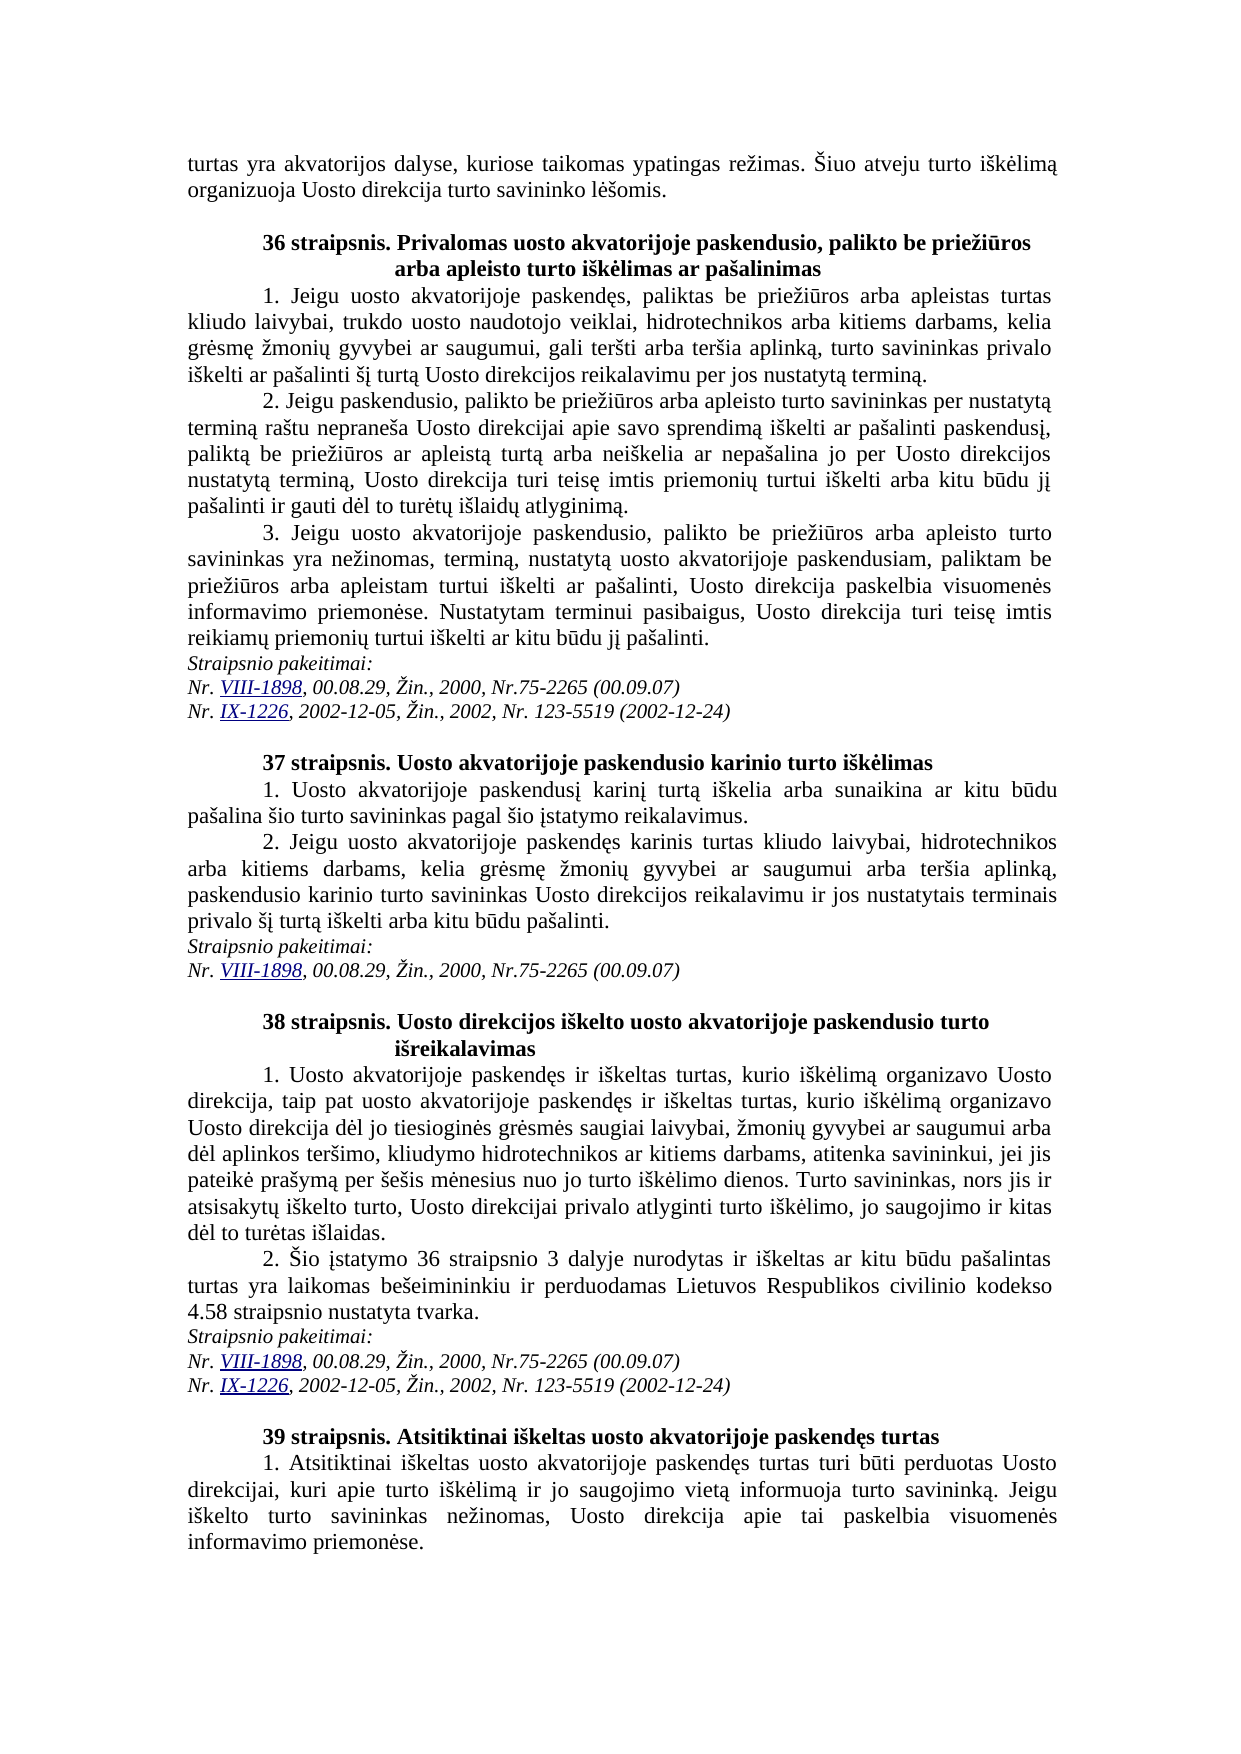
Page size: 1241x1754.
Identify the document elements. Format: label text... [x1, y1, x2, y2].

text Nr. IX-1226, 2002-12-05, Žin., 2002, Nr. 123-5519 (2002-12-24) [187, 1373, 1059, 1397]
text išreikalavimas [187, 1034, 1053, 1061]
text 38 straipsnis. Uosto direkcijos iškelto uosto akvatorijoje paskendusio turto [187, 1008, 1053, 1034]
text 3. Jeigu uosto akvatorijoje paskendusio, palikto be priežiūros arba apleisto turto savininkas yra nežinomas, terminą, nustatytą uosto akvatorijoje paskendusiam, paliktam be priežiūros arba apleistam turtui iškelti ar pašalinti, Uosto direkcija paskelbia visuomenės informavimo priemonėse. Nustatytam terminui pasibaigus, Uosto direkcija turi teisę imtis reikiamų priemonių turtui iškelti ar kitu būdu jį pašalinti. [187, 519, 1053, 651]
text Nr. VIII-1898, 00.08.29, Žin., 2000, Nr.75-2265 (00.09.07) [187, 958, 1059, 982]
text 2. Jeigu paskendusio, palikto be priežiūros arba apleisto turto savininkas per nustatytą terminą raštu nepraneša Uosto direkcijai apie savo sprendimą iškelti ar pašalinti paskendusį, paliktą be priežiūros ar apleistą turtą arba neiškelia ar nepašalina jo per Uosto direkcijos nustatytą terminą, Uosto direkcija turi teisę imtis priemonių turtui iškelti arba kitu būdu jį pašalinti ir gauti dėl to turėtų išlaidų atlyginimą. [187, 387, 1053, 519]
text Straipsnio pakeitimai: [187, 1324, 1059, 1348]
text turtas yra akvatorijos dalyse, kuriose taikomas ypatingas režimas. Šiuo atveju turto iškėlimą organizuoja Uosto direkcija turto savininko lėšomis. [187, 150, 1059, 203]
text 1. Jeigu uosto akvatorijoje paskendęs, paliktas be priežiūros arba apleistas turtas kliudo laivybai, trukdo uosto naudotojo veiklai, hidrotechnikos arba kitiems darbams, kelia grėsmę žmonių gyvybei ar saugumui, gali teršti arba teršia aplinką, turto savininkas privalo iškelti ar pašalinti šį turtą Uosto direkcijos reikalavimu per jos nustatytą terminą. [187, 282, 1053, 387]
text 2. Šio įstatymo 36 straipsnio 3 dalyje nurodytas ir iškeltas ar kitu būdu pašalintas turtas yra laikomas bešeimininkiu ir perduodamas Lietuvos Respublikos civilinio kodekso 4.58 straipsnio nustatyta tvarka. [187, 1245, 1053, 1324]
text 36 straipsnis. Privalomas uosto akvatorijoje paskendusio, palikto be priežiūros [187, 229, 1053, 255]
text Nr. VIII-1898, 00.08.29, Žin., 2000, Nr.75-2265 (00.09.07) [187, 1348, 1059, 1373]
text Straipsnio pakeitimai: [187, 934, 1059, 958]
text Straipsnio pakeitimai: [187, 651, 1059, 675]
text 1. Atsitiktinai iškeltas uosto akvatorijoje paskendęs turtas turi būti perduotas Uosto direkcijai, kuri apie turto iškėlimą ir jo saugojimo vietą informuoja turto savininką. Jeigu iškelto turto savininkas nežinomas, Uosto direkcija apie tai paskelbia visuomenės informavimo priemonėse. [187, 1449, 1059, 1555]
text 37 straipsnis. Uosto akvatorijoje paskendusio karinio turto iškėlimas [187, 749, 1059, 776]
text Nr. IX-1226, 2002-12-05, Žin., 2002, Nr. 123-5519 (2002-12-24) [187, 699, 1059, 723]
text Nr. VIII-1898, 00.08.29, Žin., 2000, Nr.75-2265 (00.09.07) [187, 675, 1059, 699]
text 1. Uosto akvatorijoje paskendusį karinį turtą iškelia arba sunaikina ar kitu būdu pašalina šio turto savininkas pagal šio įstatymo reikalavimus. [187, 776, 1059, 828]
text 39 straipsnis. Atsitiktinai iškeltas uosto akvatorijoje paskendęs turtas [187, 1423, 1059, 1449]
text 2. Jeigu uosto akvatorijoje paskendęs karinis turtas kliudo laivybai, hidrotechnikos arba kitiems darbams, kelia grėsmę žmonių gyvybei ar saugumui arba teršia aplinką, paskendusio karinio turto savininkas Uosto direkcijos reikalavimu ir jos nustatytais terminais privalo šį turtą iškelti arba kitu būdu pašalinti. [187, 828, 1059, 934]
text 1. Uosto akvatorijoje paskendęs ir iškeltas turtas, kurio iškėlimą organizavo Uosto direkcija, taip pat uosto akvatorijoje paskendęs ir iškeltas turtas, kurio iškėlimą organizavo Uosto direkcija dėl jo tiesioginės grėsmės saugiai laivybai, žmonių gyvybei ar saugumui arba dėl aplinkos teršimo, kliudymo hidrotechnikos ar kitiems darbams, atitenka savininkui, jei jis pateikė prašymą per šešis mėnesius nuo jo turto iškėlimo dienos. Turto savininkas, nors jis ir atsisakytų iškelto turto, Uosto direkcijai privalo atlyginti turto iškėlimo, jo saugojimo ir kitas dėl to turėtas išlaidas. [187, 1061, 1053, 1245]
text arba apleisto turto iškėlimas ar pašalinimas [187, 255, 1053, 282]
